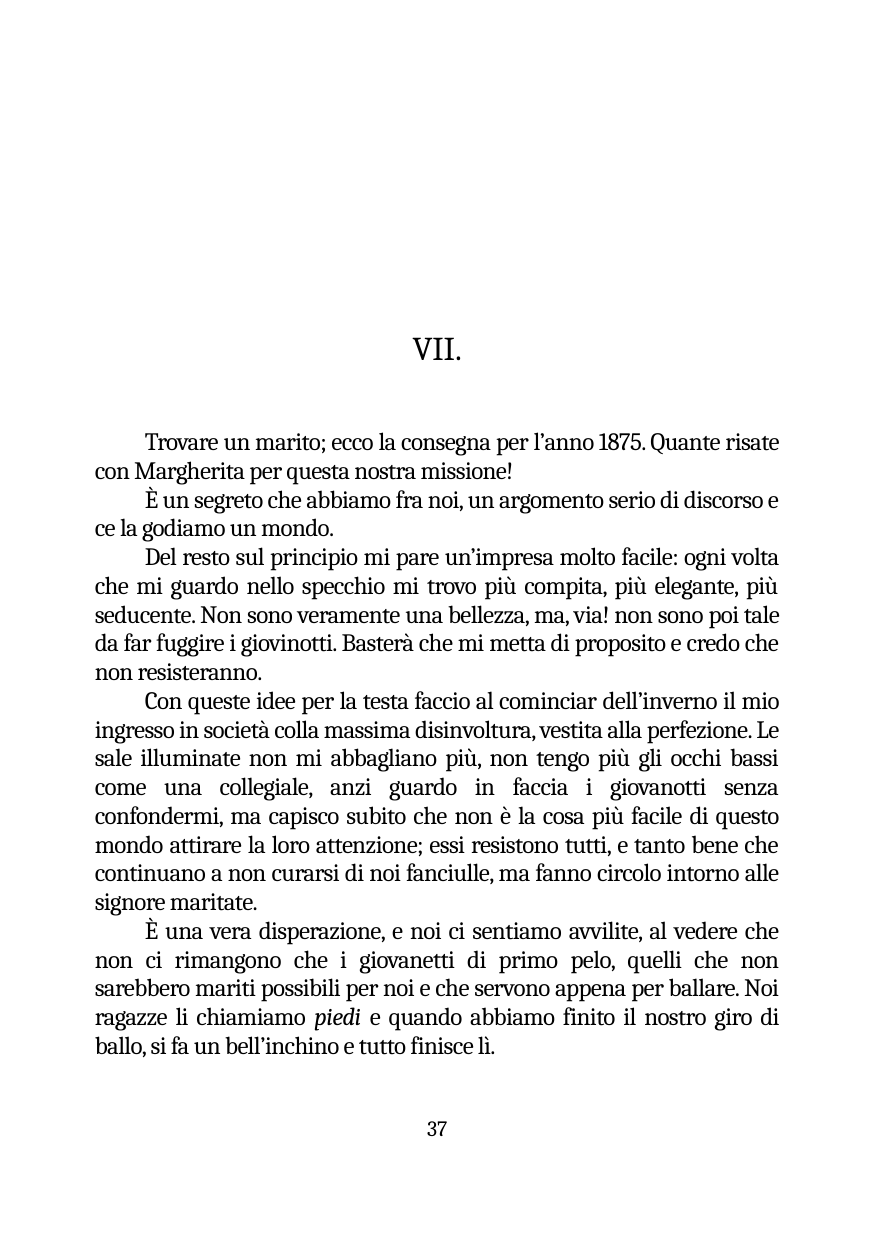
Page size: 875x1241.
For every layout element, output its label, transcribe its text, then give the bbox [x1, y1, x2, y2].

text Con queste idee per la testa faccio al cominciar dell’inverno il mio ingresso in società colla massima disinvoltura, vestita alla perfezione. Le sale illuminate non mi abbagliano più, non tengo più gli occhi bassi come una collegiale, anzi guardo in faccia i giovanotti senza confondermi, ma capisco subito che non è la cosa più facile di questo mondo attirare la loro attenzione; essi resistono tutti, e tanto bene che continuano a non curarsi di noi fanciulle, ma fanno circolo intorno alle signore maritate. [94, 687, 779, 917]
subtitle VII. [94, 331, 779, 369]
text È una vera disperazione, e noi ci sentiamo avvilite, al vedere che non ci rimangono che i giovanetti di primo pelo, quelli che non sarebbero mariti possibili per noi e che servono appena per ballare. Noi ragazze li chiamiamo piedi e quando abbiamo finito il nostro giro di ballo, si fa un bell’inchino e tutto finisce lì. [94, 917, 779, 1061]
text Trovare un marito; ecco la consegna per l’anno 1875. Quante risate con Margherita per questa nostra missione! [94, 428, 779, 486]
text Del resto sul principio mi pare un’impresa molto facile: ogni volta che mi guardo nello specchio mi trovo più compita, più elegante, più seducente. Non sono veramente una bellezza, ma, via! non sono poi tale da far fuggire i giovinotti. Basterà che mi metta di proposito e credo che non resisteranno. [94, 543, 779, 687]
text È un segreto che abbiamo fra noi, un argomento serio di discorso e ce la godiamo un mondo. [94, 486, 779, 543]
